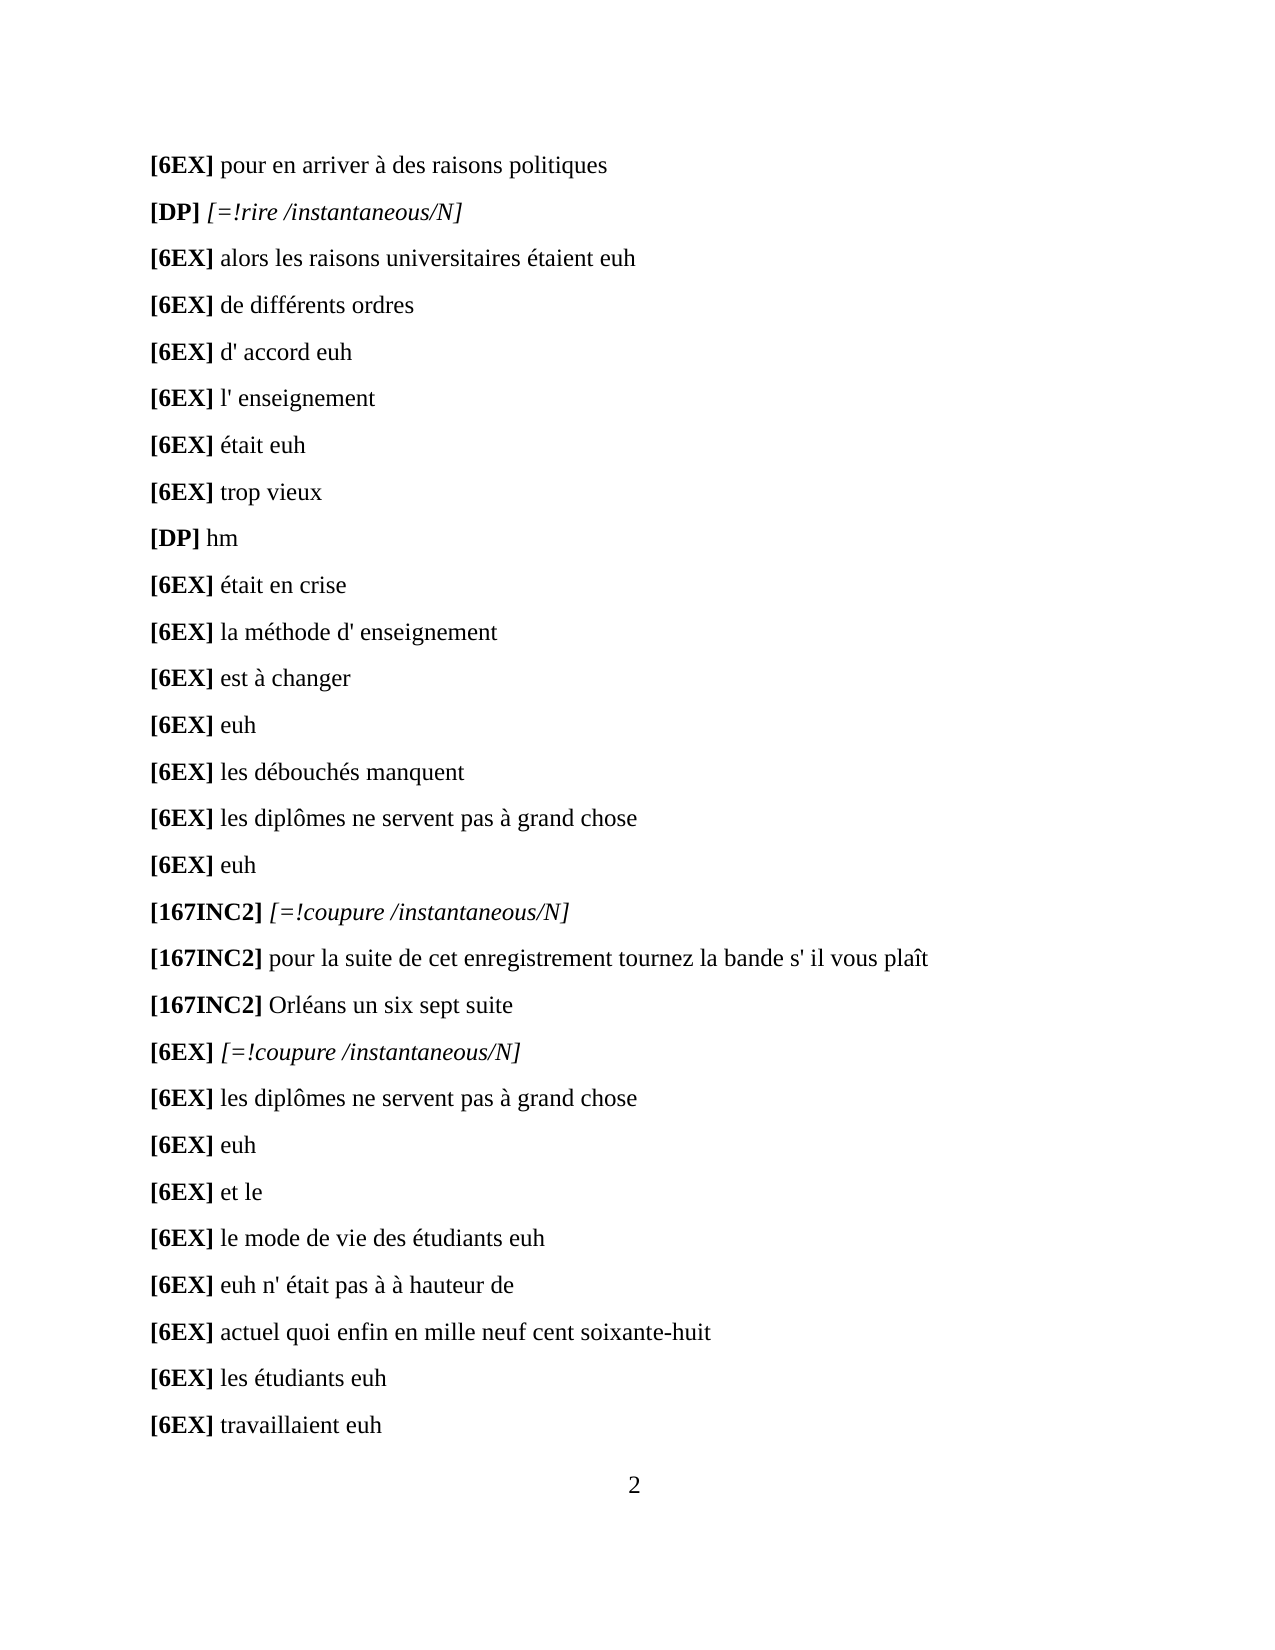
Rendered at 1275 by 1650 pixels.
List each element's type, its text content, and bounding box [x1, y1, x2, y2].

text [6EX] les diplômes ne servent pas à grand chose [150, 1083, 1125, 1112]
text [6EX] euh [150, 710, 1125, 739]
text [167INC2] Orléans un six sept suite [150, 990, 1125, 1019]
text [6EX] alors les raisons universitaires étaient euh [150, 243, 1125, 272]
text [6EX] euh n' était pas à à hauteur de [150, 1270, 1125, 1299]
text [6EX] les étudiants euh [150, 1363, 1125, 1392]
text [6EX] était en crise [150, 570, 1125, 599]
text [6EX] [=!coupure /instantaneous/N] [150, 1037, 1125, 1065]
text [6EX] le mode de vie des étudiants euh [150, 1223, 1125, 1252]
text [6EX] et le [150, 1177, 1125, 1205]
text [6EX] de différents ordres [150, 290, 1125, 319]
text [6EX] la méthode d' enseignement [150, 617, 1125, 645]
text [6EX] les débouchés manquent [150, 757, 1125, 785]
text [DP] hm [150, 523, 1125, 552]
text [6EX] l' enseignement [150, 383, 1125, 412]
text [6EX] trop vieux [150, 477, 1125, 505]
text [167INC2] [=!coupure /instantaneous/N] [150, 897, 1125, 925]
text [6EX] est à changer [150, 663, 1125, 692]
text [6EX] était euh [150, 430, 1125, 459]
text [6EX] euh [150, 1130, 1125, 1159]
text [6EX] actuel quoi enfin en mille neuf cent soixante-huit [150, 1317, 1125, 1345]
text [6EX] euh [150, 850, 1125, 879]
text [6EX] les diplômes ne servent pas à grand chose [150, 803, 1125, 832]
text [DP] [=!rire /instantaneous/N] [150, 197, 1125, 225]
text [6EX] travaillaient euh [150, 1410, 1125, 1439]
text [6EX] pour en arriver à des raisons politiques [150, 150, 1125, 179]
text [6EX] d' accord euh [150, 337, 1125, 365]
text [167INC2] pour la suite de cet enregistrement tournez la bande s' il vous plaît [150, 943, 1125, 972]
